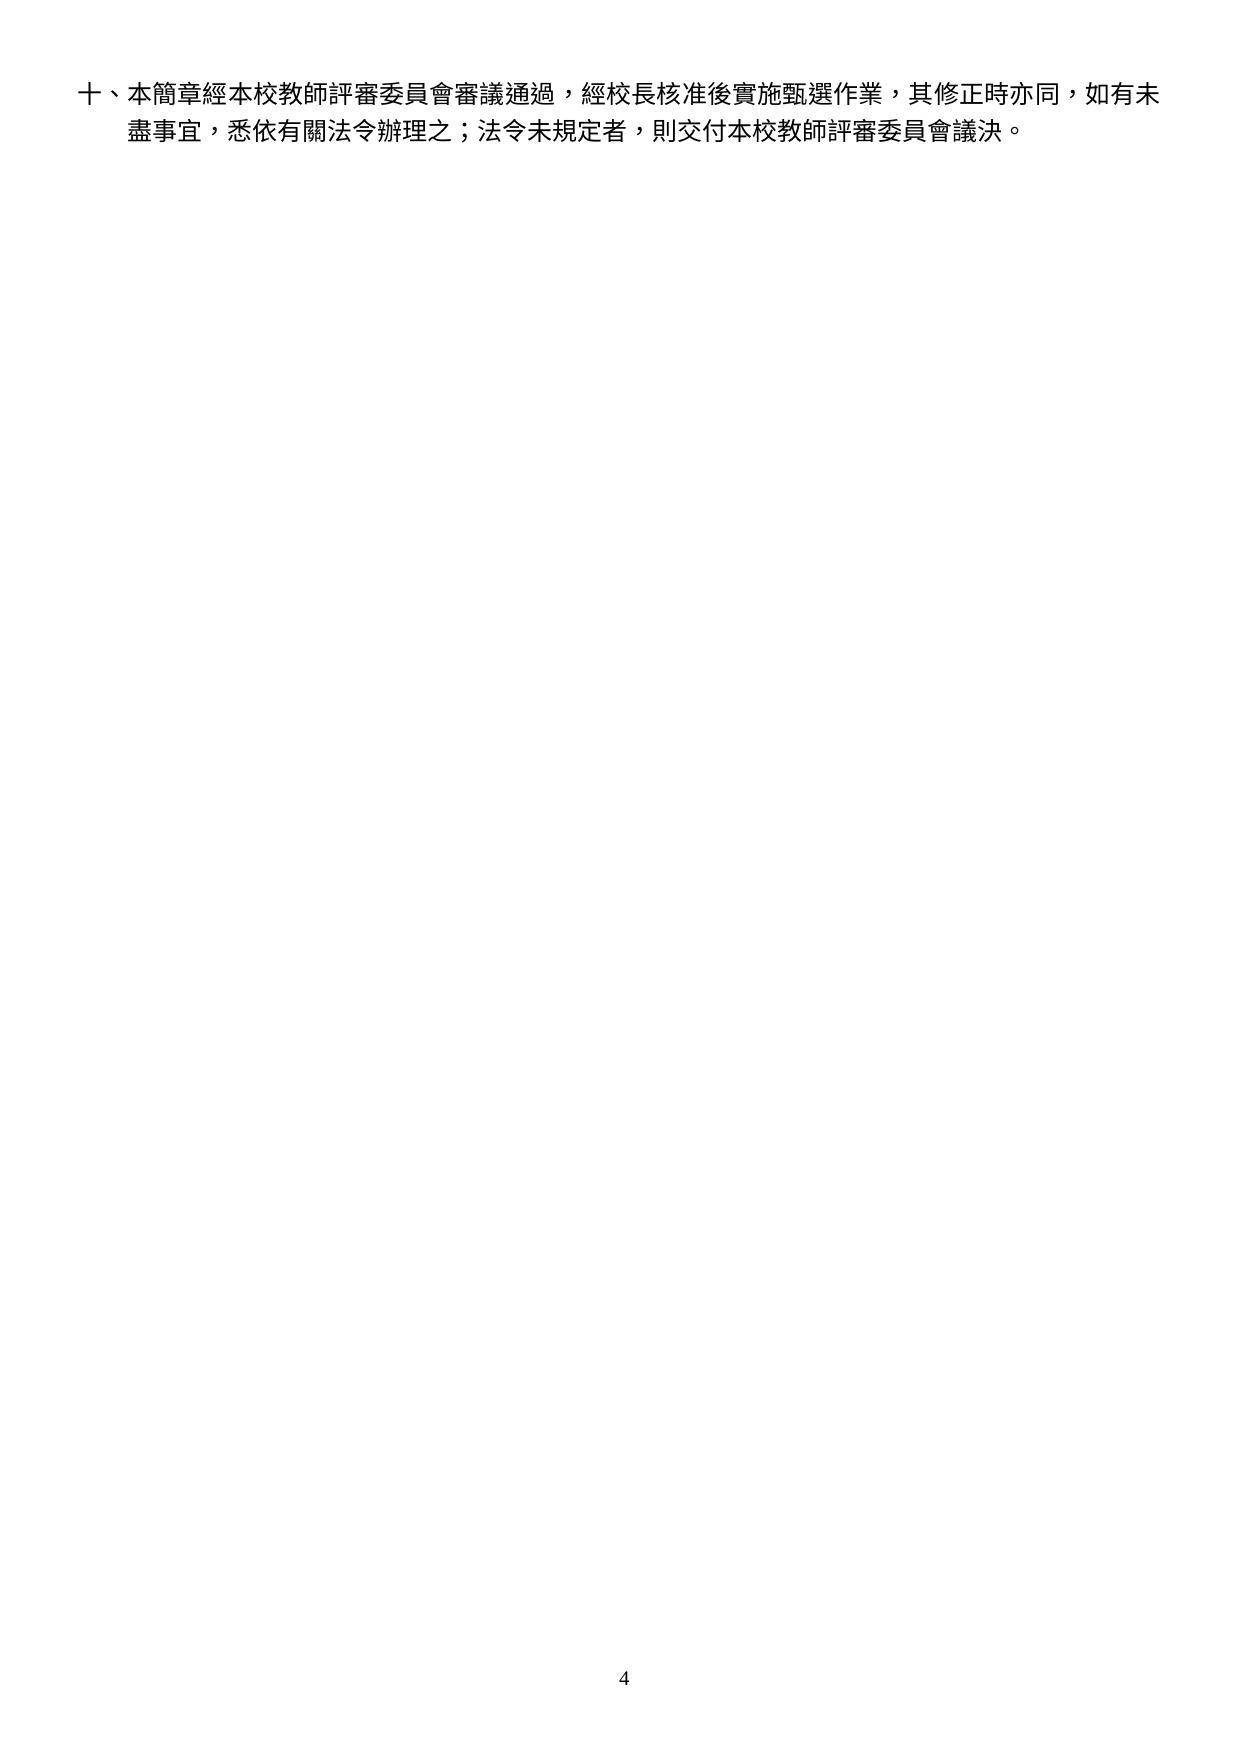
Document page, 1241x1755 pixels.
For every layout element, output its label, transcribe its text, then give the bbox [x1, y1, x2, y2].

text 十、本簡章經本校教師評審委員會審議通過，經校長核准後實施甄選作業，其修正時亦同，如有未盡事宜，悉依有關法令辦理之；法令未規定者，則交付本校教師評審委員會議決。 [77, 75, 1163, 147]
